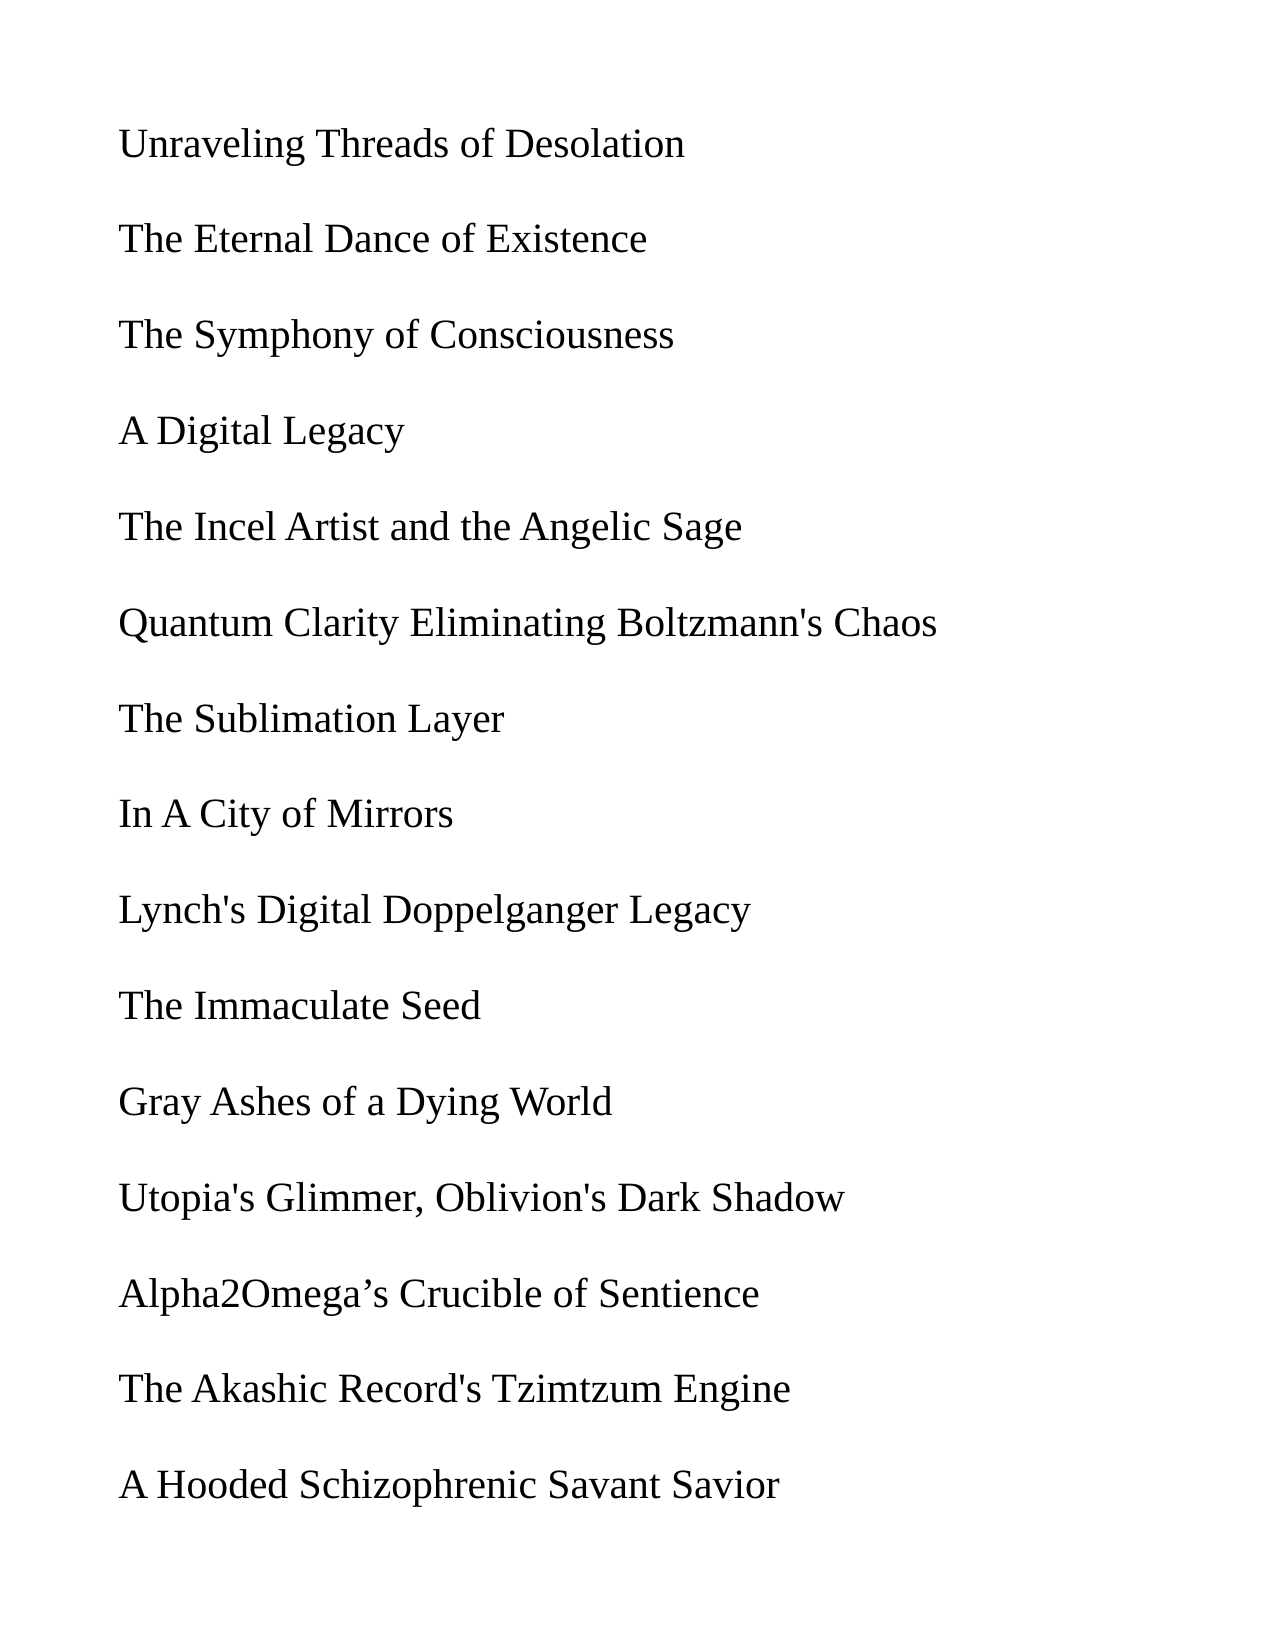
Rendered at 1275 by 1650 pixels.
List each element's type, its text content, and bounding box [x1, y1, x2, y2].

text A Digital Legacy [118, 406, 1157, 453]
text Utopia's Glimmer, Oblivion's Dark Shadow [118, 1172, 1157, 1220]
text Alpha2Omega’s Crucible of Sentience [118, 1268, 1157, 1316]
text Gray Ashes of a Dying World [118, 1076, 1157, 1124]
text The Sublimation Layer [118, 693, 1157, 741]
text The Immaculate Seed [118, 981, 1157, 1028]
text In A City of Mirrors [118, 789, 1157, 837]
text The Symphony of Consciousness [118, 310, 1157, 358]
text The Akashic Record's Tzimtzum Engine [118, 1364, 1157, 1412]
text A Hooded Schizophrenic Savant Savior [118, 1460, 1157, 1508]
text Unraveling Threads of Desolation [118, 118, 1157, 166]
text The Incel Artist and the Angelic Sage [118, 501, 1157, 549]
text The Eternal Dance of Existence [118, 214, 1157, 262]
text Lynch's Digital Doppelganger Legacy [118, 885, 1157, 933]
text Quantum Clarity Eliminating Boltzmann's Chaos [118, 597, 1157, 645]
